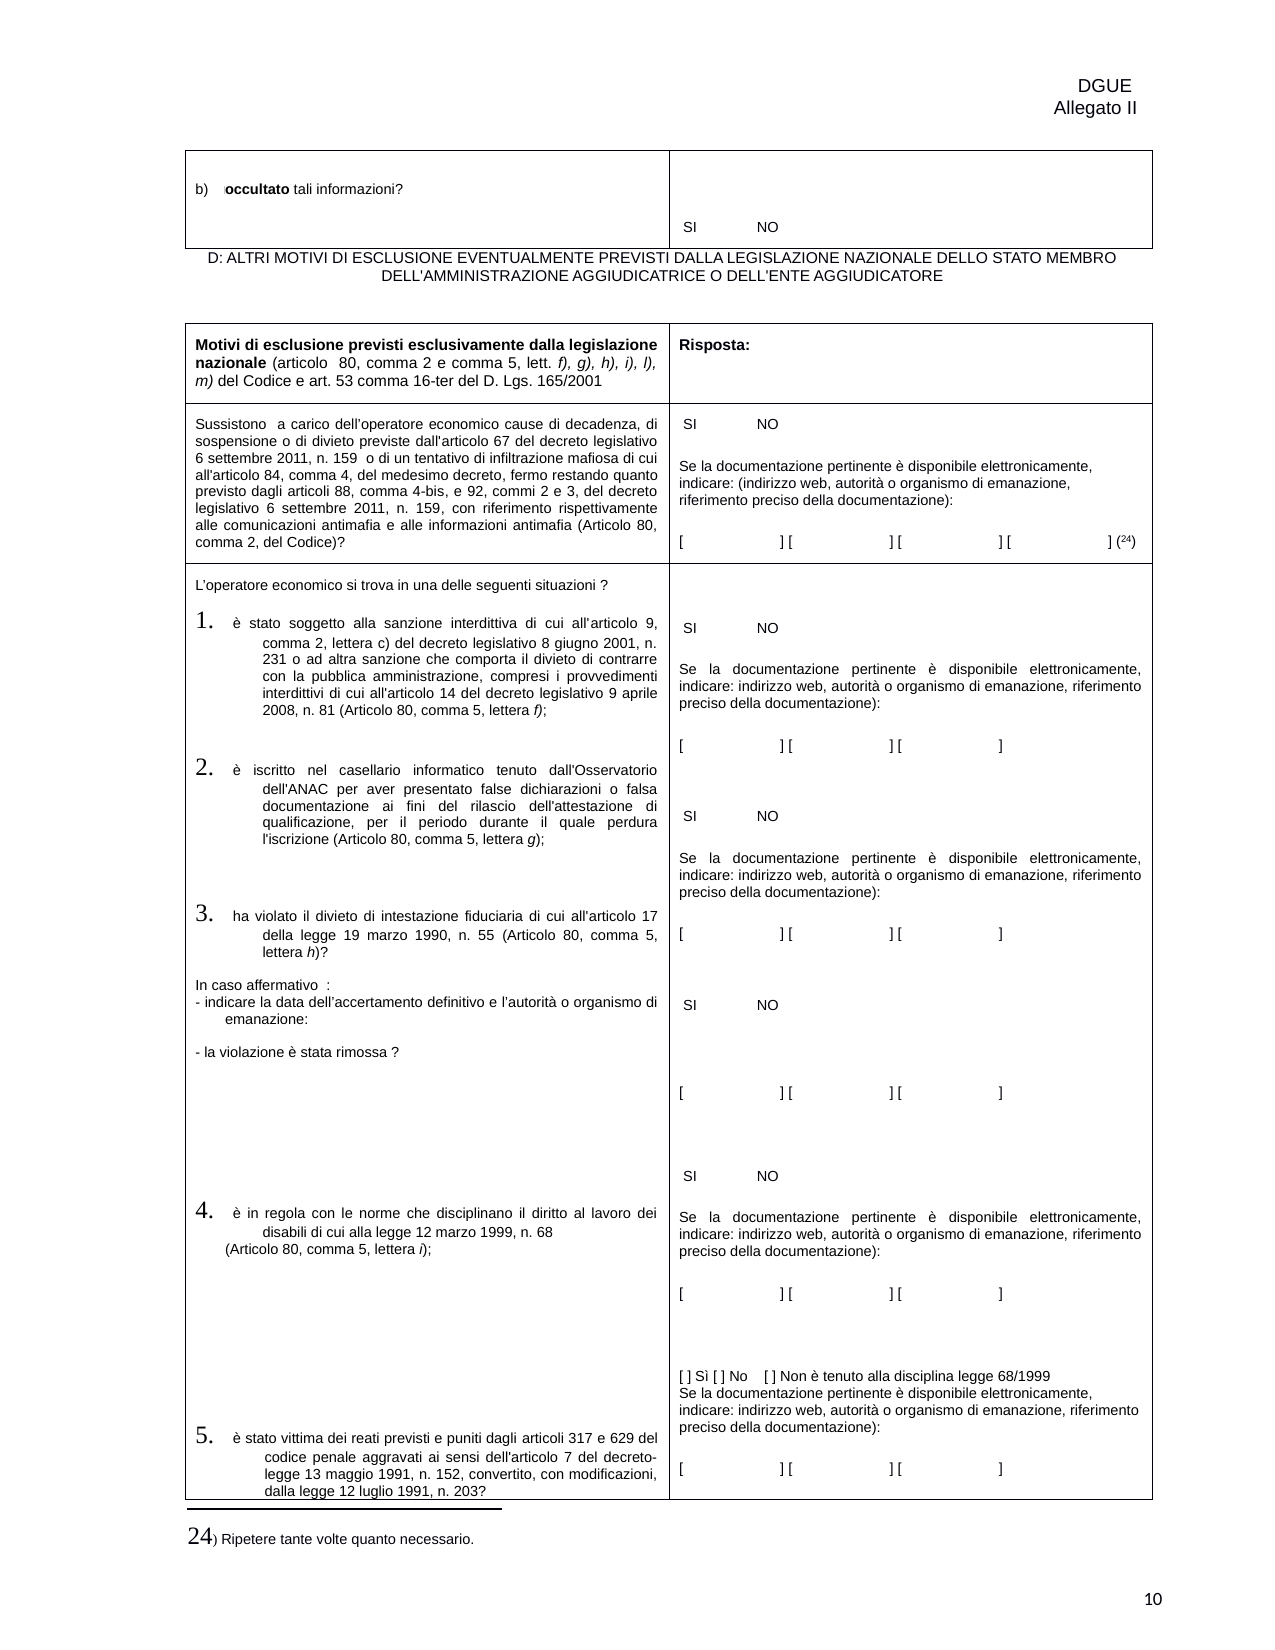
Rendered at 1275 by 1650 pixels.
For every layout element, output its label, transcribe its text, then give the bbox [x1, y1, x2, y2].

table_cell L’operatore economico si trova in una delle seguenti situazioni ? è stato soggetto alla sanzione interdittiva di cui all'articolo 9, comma 2, lettera c) del decreto legislativo 8 giugno 2001, n. 231 o ad altra sanzione che comporta il divieto di contrarre con la pubblica amministrazione, compresi i provvedimenti interdittivi di cui all'articolo 14 del decreto legislativo 9 aprile 2008, n. 81 (Articolo 80, comma 5, lettera f); è iscritto nel casellario informatico tenuto dall'Osservatorio dell'ANAC per aver presentato false dichiarazioni o falsa documentazione ai fini del rilascio dell'attestazione di qualificazione, per il periodo durante il quale perdura l'iscrizione (Articolo 80, comma 5, lettera g); ha violato il divieto di intestazione fiduciaria di cui all'articolo 17 della legge 19 marzo 1990, n. 55 (Articolo 80, comma 5, lettera h)? In caso affermativo : - indicare la data dell’accertamento definitivo e l’autorità o organismo di emanazione: - la violazione è stata rimossa ? è in regola con le norme che disciplinano il diritto al lavoro dei disabili di cui alla legge 12 marzo 1999, n. 68 (Articolo 80, comma 5, lettera i); è stato vittima dei reati previsti e puniti dagli articoli 317 e 629 del codice penale aggravati ai sensi dell'articolo 7 del decreto-legge 13 maggio 1991, n. 152, convertito, con modificazioni, dalla legge 12 luglio 1991, n. 203? [186, 564, 669, 1499]
table_cell L'operatore economico può confermare di: non essersi reso gravemente colpevole di false dichiarazioni nel fornire le informazioni richieste per verificare l'assenza di motivi di esclusione o il rispetto dei criteri di selezione, b) non avere occultato tali informazioni? [186, 151, 669, 248]
table_header Motivi di esclusione previsti esclusivamente dalla legislazione nazionale (articolo 80, comma 2 e comma 5, lett. f), g), h), i), l), m) del Codice e art. 53 comma 16-ter del D. Lgs. 165/2001 [186, 324, 669, 402]
table_cell SI NO Se la documentazione pertinente è disponibile elettronicamente, indicare: indirizzo web, autorità o organismo di emanazione, riferimento preciso della documentazione): [ ] [ ] [ ] SI NO Se la documentazione pertinente è disponibile elettronicamente, indicare: indirizzo web, autorità o organismo di emanazione, riferimento preciso della documentazione): [ ] [ ] [ ] SI NO [ ] [ ] [ ] SI NO Se la documentazione pertinente è disponibile elettronicamente, indicare: indirizzo web, autorità o organismo di emanazione, riferimento preciso della documentazione): [ ] [ ] [ ] [ ] Sì [ ] No [ ] Non è tenuto alla disciplina legge 68/1999 Se la documentazione pertinente è disponibile elettronicamente, indicare: indirizzo web, autorità o organismo di emanazione, riferimento preciso della documentazione): [ ] [ ] [ ] [670, 564, 1152, 1499]
table_cell Sussistono a carico dell’operatore economico cause di decadenza, di sospensione o di divieto previste dall'articolo 67 del decreto legislativo 6 settembre 2011, n. 159 o di un tentativo di infiltrazione mafiosa di cui all'articolo 84, comma 4, del medesimo decreto, fermo restando quanto previsto dagli articoli 88, comma 4-bis, e 92, commi 2 e 3, del decreto legislativo 6 settembre 2011, n. 159, con riferimento rispettivamente alle comunicazioni antimafia e alle informazioni antimafia (Articolo 80, comma 2, del Codice)? [186, 404, 669, 563]
title D: Altri motivi di esclusione eventualmente previsti dalla legislazione nazionale dello Stato membro dell'amministrazione aggiudicatrice o dell'ente aggiudicatore [187, 249, 1137, 285]
table_header Risposta: [670, 324, 1152, 402]
table_cell SI NO [670, 151, 1152, 248]
table_cell SI NO Se la documentazione pertinente è disponibile elettronicamente, indicare: (indirizzo web, autorità o organismo di emanazione, riferimento preciso della documentazione): [ ] [ ] [ ] [ ] () [670, 404, 1152, 563]
